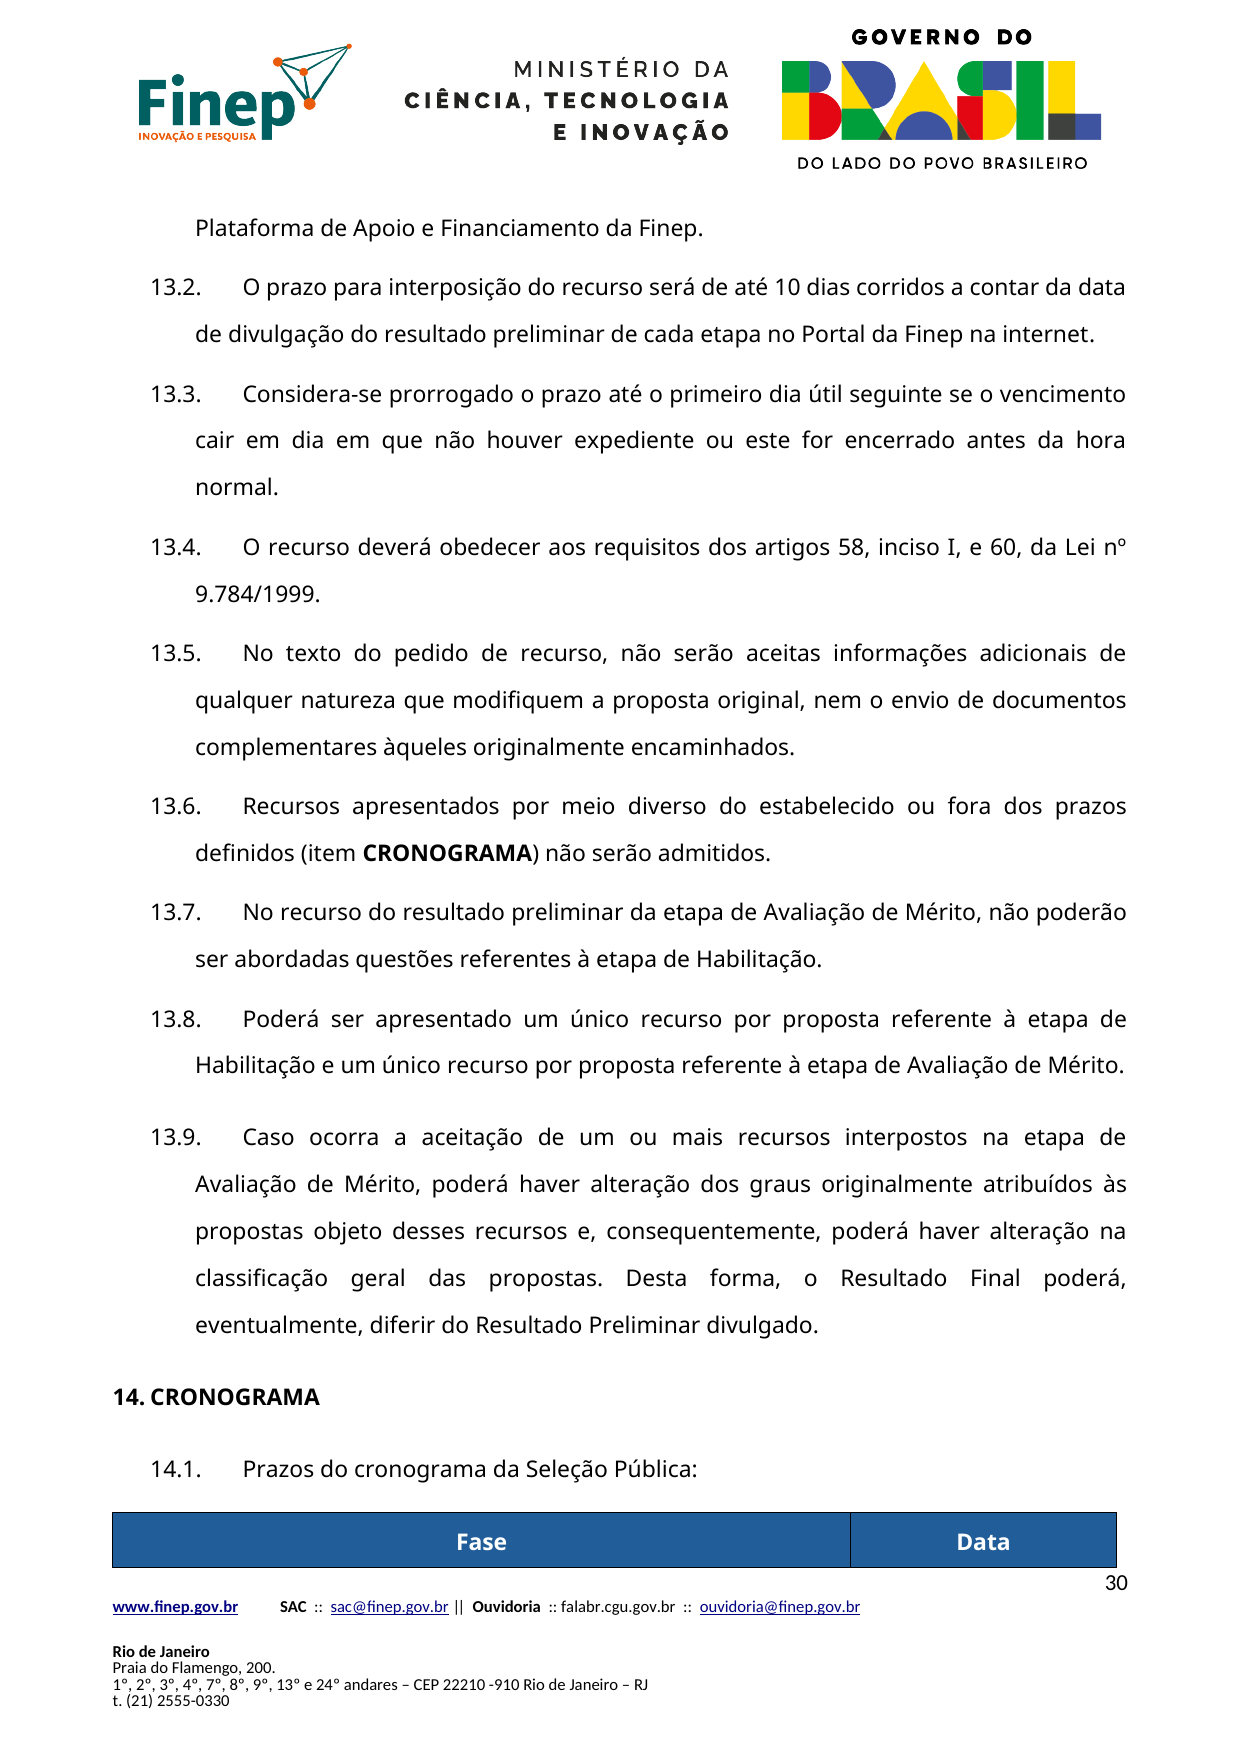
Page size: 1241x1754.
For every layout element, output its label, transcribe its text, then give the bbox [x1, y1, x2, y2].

list O recurso deverá obedecer aos requisitos dos artigos 58, inciso I, e 60, da Lei nº 9.784/1999. [150, 531, 1128, 609]
list Prazos do cronograma da Seleção Pública: [150, 1452, 1128, 1484]
table_header Data [851, 1513, 1116, 1567]
list Caso ocorra a aceitação de um ou mais recursos interpostos na etapa de Avaliação de Mérito, poderá haver alteração dos graus originalmente atribuídos às propostas objeto desses recursos e, consequentemente, poderá haver alteração na classificação geral das propostas. Desta forma, o Resultado Final poderá, eventualmente, diferir do Resultado Preliminar divulgado. [150, 1121, 1128, 1340]
list No recurso do resultado preliminar da etapa de Avaliação de Mérito, não poderão ser abordadas questões referentes à etapa de Habilitação. [150, 896, 1128, 974]
list Considera-se prorrogado o prazo até o primeiro dia útil seguinte se o vencimento cair em dia em que não houver expediente ou este for encerrado antes da hora normal. [150, 377, 1128, 502]
list Poderá ser apresentado um único recurso por proposta referente à etapa de Habilitação e um único recurso por proposta referente à etapa de Avaliação de Mérito. [150, 1002, 1128, 1081]
table_header Fase [113, 1513, 850, 1567]
list Recursos apresentados por meio diverso do estabelecido ou fora dos prazos definidos (item CRONOGRAMA) não serão admitidos. [150, 790, 1128, 868]
list Plataforma de Apoio e Financiamento da Finep. [150, 212, 1128, 243]
list No texto do pedido de recurso, não serão aceitas informações adicionais de qualquer natureza que modifiquem a proposta original, nem o envio de documentos complementares àqueles originalmente encaminhados. [150, 637, 1128, 762]
list O prazo para interposição do recurso será de até 10 dias corridos a contar da data de divulgação do resultado preliminar de cada etapa no Portal da Finep na internet. [150, 271, 1128, 349]
list CRONOGRAMA [112, 1381, 1128, 1412]
